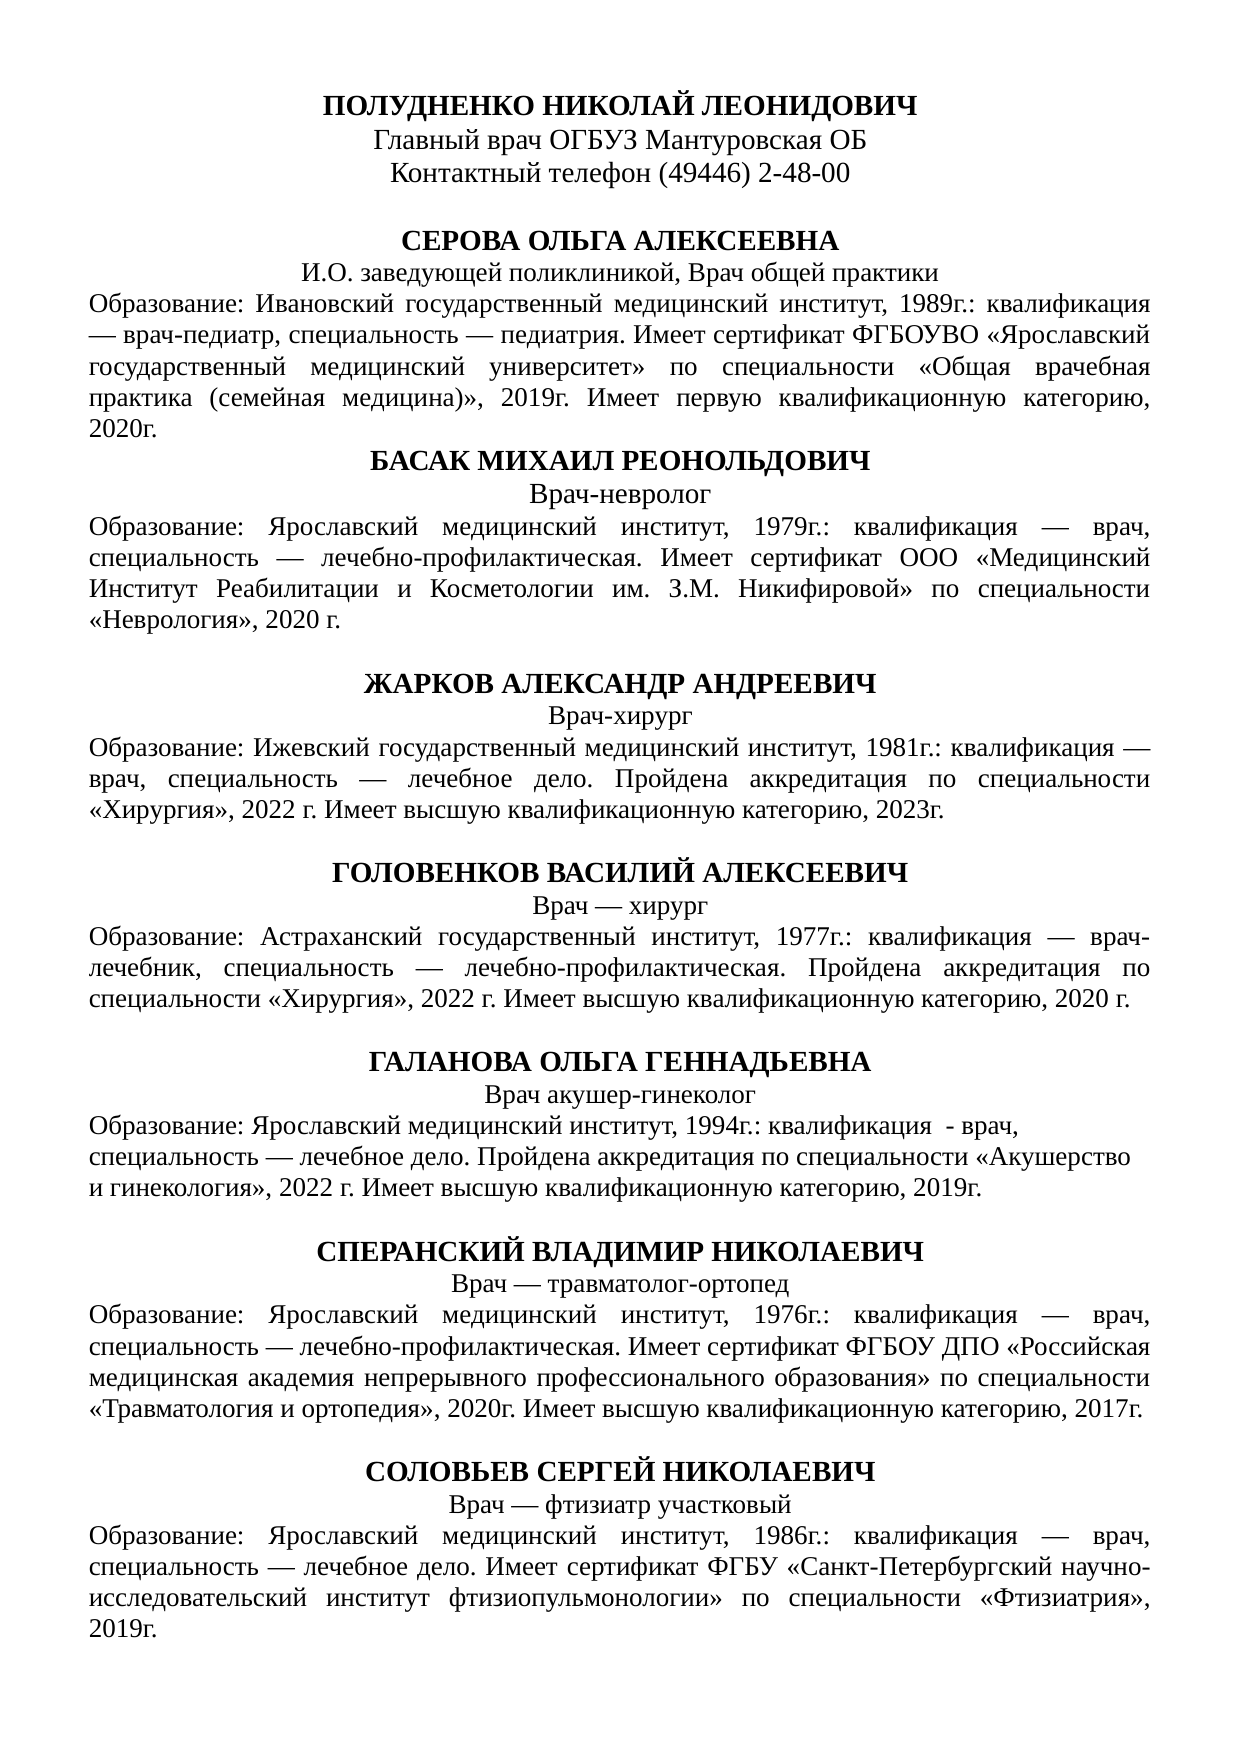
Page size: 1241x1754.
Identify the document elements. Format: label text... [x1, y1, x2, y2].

text Образование: Ярославский медицинский институт, 1979г.: квалификация — врач, специальность — лечебно-профилактическая. Имеет сертификат ООО «Медицинский Институт Реабилитации и Косметологии им. З.М. Никифировой» по специальности «Неврология», 2020 г. [88, 510, 1152, 635]
text Образование: Ярославский медицинский институт, 1976г.: квалификация — врач, специальность — лечебно-профилактическая. Имеет сертификат ФГБОУ ДПО «Российская медицинская академия непрерывного профессионального образования» по специальности «Травматология и ортопедия», 2020г. Имеет высшую квалификационную категорию, 2017г. [88, 1298, 1152, 1423]
text ГОЛОВЕНКОВ ВАСИЛИЙ АЛЕКСЕЕВИЧ [88, 855, 1152, 889]
text БАСАК МИХАИЛ РЕОНОЛЬДОВИЧ [88, 443, 1152, 477]
text И.О. заведующей поликлиникой, Врач общей практики [88, 256, 1152, 287]
text Врач — фтизиатр участковый [88, 1488, 1152, 1519]
text Образование: Ивановский государственный медицинский институт, 1989г.: квалификация — врач-педиатр, специальность — педиатрия. Имеет сертификат ФГБОУВО «Ярославский государственный медицинский университет» по специальности «Общая врачебная практика (семейная медицина)», 2019г. Имеет первую квалификационную категорию, 2020г. [88, 287, 1152, 443]
text Врач-невролог [88, 477, 1152, 510]
text Образование: Ярославский медицинский институт, 1986г.: квалификация — врач, специальность — лечебное дело. Имеет сертификат ФГБУ «Санкт-Петербургский научно-исследовательский институт фтизиопульмонологии» по специальности «Фтизиатрия», 2019г. [88, 1519, 1152, 1643]
text Врач-хирург [88, 699, 1152, 731]
text СОЛОВЬЕВ СЕРГЕЙ НИКОЛАЕВИЧ [88, 1454, 1152, 1488]
text Образование: Астраханский государственный институт, 1977г.: квалификация — врач-лечебник, специальность — лечебно-профилактическая. Пройдена аккредитация по специальности «Хирургия», 2022 г. Имеет высшую квалификационную категорию, 2020 г. [88, 920, 1152, 1013]
text ГАЛАНОВА ОЛЬГА ГЕННАДЬЕВНА [88, 1044, 1152, 1078]
text Образование: Ижевский государственный медицинский институт, 1981г.: квалификация — врач, специальность — лечебное дело. Пройдена аккредитация по специальности «Хирургия», 2022 г. Имеет высшую квалификационную категорию, 2023г. [88, 731, 1152, 824]
text ЖАРКОВ АЛЕКСАНДР АНДРЕЕВИЧ [88, 666, 1152, 699]
text СПЕРАНСКИЙ ВЛАДИМИР НИКОЛАЕВИЧ [88, 1234, 1152, 1267]
text Образование: Ярославский медицинский институт, 1994г.: квалификация - врач, специальность — лечебное дело. Пройдена аккредитация по специальности «Акушерство и гинекология», 2022 г. Имеет высшую квалификационную категорию, 2019г. [88, 1109, 1152, 1203]
text ПОЛУДНЕНКО НИКОЛАЙ ЛЕОНИДОВИЧ [88, 88, 1152, 122]
text Главный врач ОГБУЗ Мантуровская ОБ [88, 122, 1152, 156]
text СЕРОВА ОЛЬГА АЛЕКСЕЕВНА [88, 223, 1152, 256]
text Контактный телефон (49446) 2-48-00 [88, 156, 1152, 189]
text Врач акушер-гинеколог [88, 1078, 1152, 1109]
text Врач — хирург [88, 889, 1152, 920]
text Врач — травматолог-ортопед [88, 1267, 1152, 1298]
